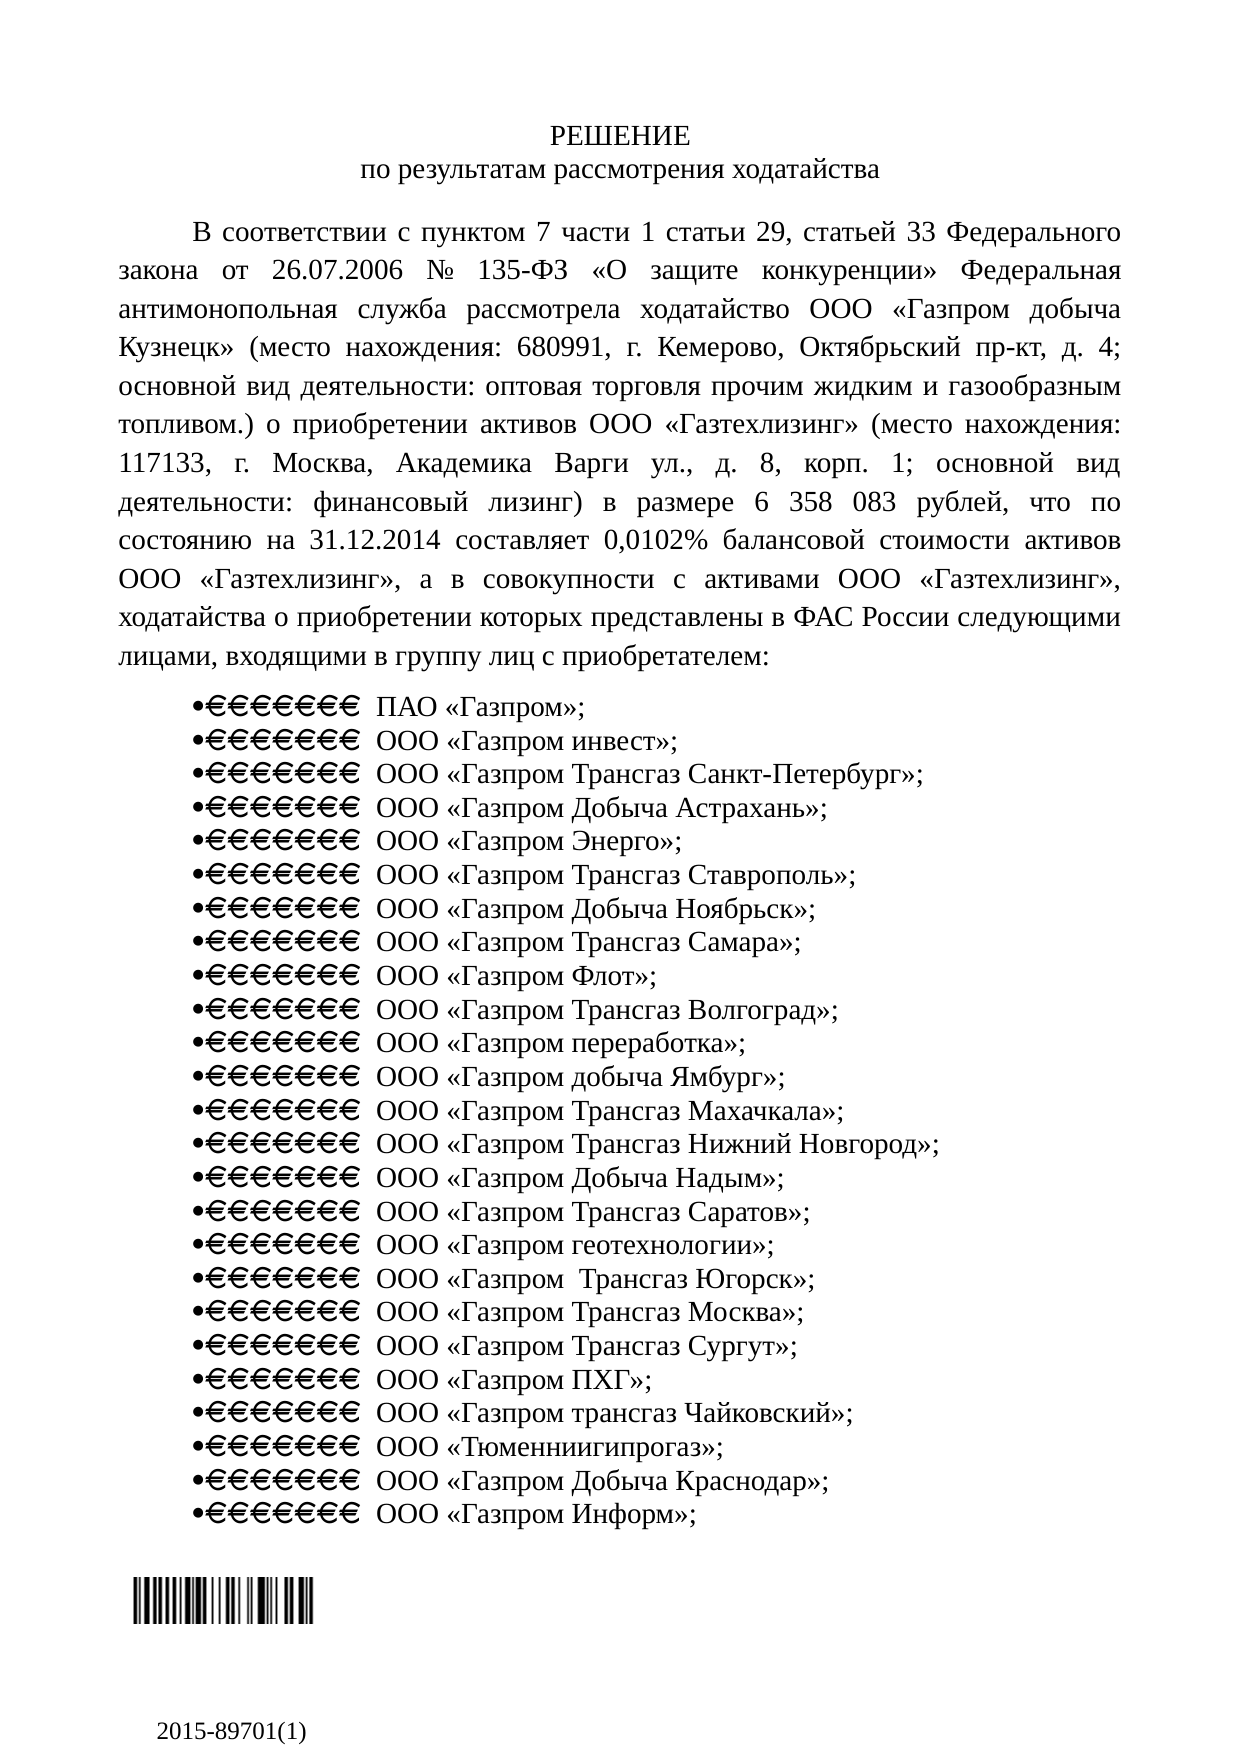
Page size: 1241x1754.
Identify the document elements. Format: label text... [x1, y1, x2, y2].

text · ООО «Газпром Трансгаз Сургут»; [193, 1328, 1122, 1362]
text · ООО «Газпром геотехнологии»; [193, 1227, 1122, 1261]
text · ПАО «Газпром»; [193, 689, 1122, 723]
text · ООО «Газпром переработка»; [193, 1025, 1122, 1059]
text · ООО «Газпром Трансгаз Санкт-Петербург»; [193, 756, 1122, 790]
text · ООО «Газпром Флот»; [193, 958, 1122, 992]
text · ООО «Газпром ПХГ»; [193, 1362, 1122, 1396]
text · ООО «Газпром Трансгаз Нижний Новгород»; [193, 1126, 1122, 1160]
text · ООО «Тюменниигипрогаз»; [193, 1429, 1122, 1463]
text · ООО «Газпром инвест»; [193, 723, 1122, 756]
text · ООО «Газпром Добыча Астрахань»; [193, 790, 1122, 823]
text по результатам рассмотрения ходатайства [118, 152, 1122, 185]
text · ООО «Газпром Информ»; [193, 1496, 1122, 1530]
text · ООО «Газпром Трансгаз Самара»; [193, 924, 1122, 958]
text · ООО «Газпром Добыча Краснодар»; [193, 1463, 1122, 1496]
text · ООО «Газпром Добыча Надым»; [193, 1160, 1122, 1194]
text · ООО «Газпром Добыча Ноябрьск»; [193, 891, 1122, 924]
text В соответствии с пунктом 7 части 1 статьи 29, статьей 33 Федерального закона от 26.07.2006 № 135-ФЗ «О защите конкуренции» Федеральная антимонопольная служба рассмотрела ходатайство ООО «Газпром добыча Кузнецк» (место нахождения: 680991, г. Кемерово, Октябрьский пр-кт, д. 4; основной вид деятельности: оптовая торговля прочим жидким и газообразным топливом.) о приобретении активов ООО «Газтехлизинг» (место нахождения: 117133, г. Москва, Академика Варги ул., д. 8, корп. 1; основной вид деятельности: финансовый лизинг) в размере 6 358 083 рублей, что по состоянию на 31.12.2014 составляет 0,0102% балансовой стоимости активов ООО «Газтехлизинг», а в совокупности с активами ООО «Газтехлизинг», ходатайства о приобретении которых представлены в ФАС России следующими лицами, входящими в группу лиц с приобретателем: [118, 214, 1122, 671]
text · ООО «Газпром Трансгаз Саратов»; [193, 1194, 1122, 1227]
text РЕШЕНИЕ [118, 118, 1122, 152]
text · ООО «Газпром Трансгаз Югорск»; [193, 1261, 1122, 1294]
picture [118, 1577, 331, 1624]
text · ООО «Газпром трансгаз Чайковский»; [193, 1396, 1122, 1429]
text · ООО «Газпром Энерго»; [193, 823, 1122, 857]
text · ООО «Газпром Трансгаз Ставрополь»; [193, 857, 1122, 891]
text · ООО «Газпром Трансгаз Москва»; [193, 1294, 1122, 1328]
text · ООО «Газпром добыча Ямбург»; [193, 1059, 1122, 1093]
text · ООО «Газпром Трансгаз Махачкала»; [193, 1093, 1122, 1126]
text · ООО «Газпром Трансгаз Волгоград»; [193, 992, 1122, 1025]
